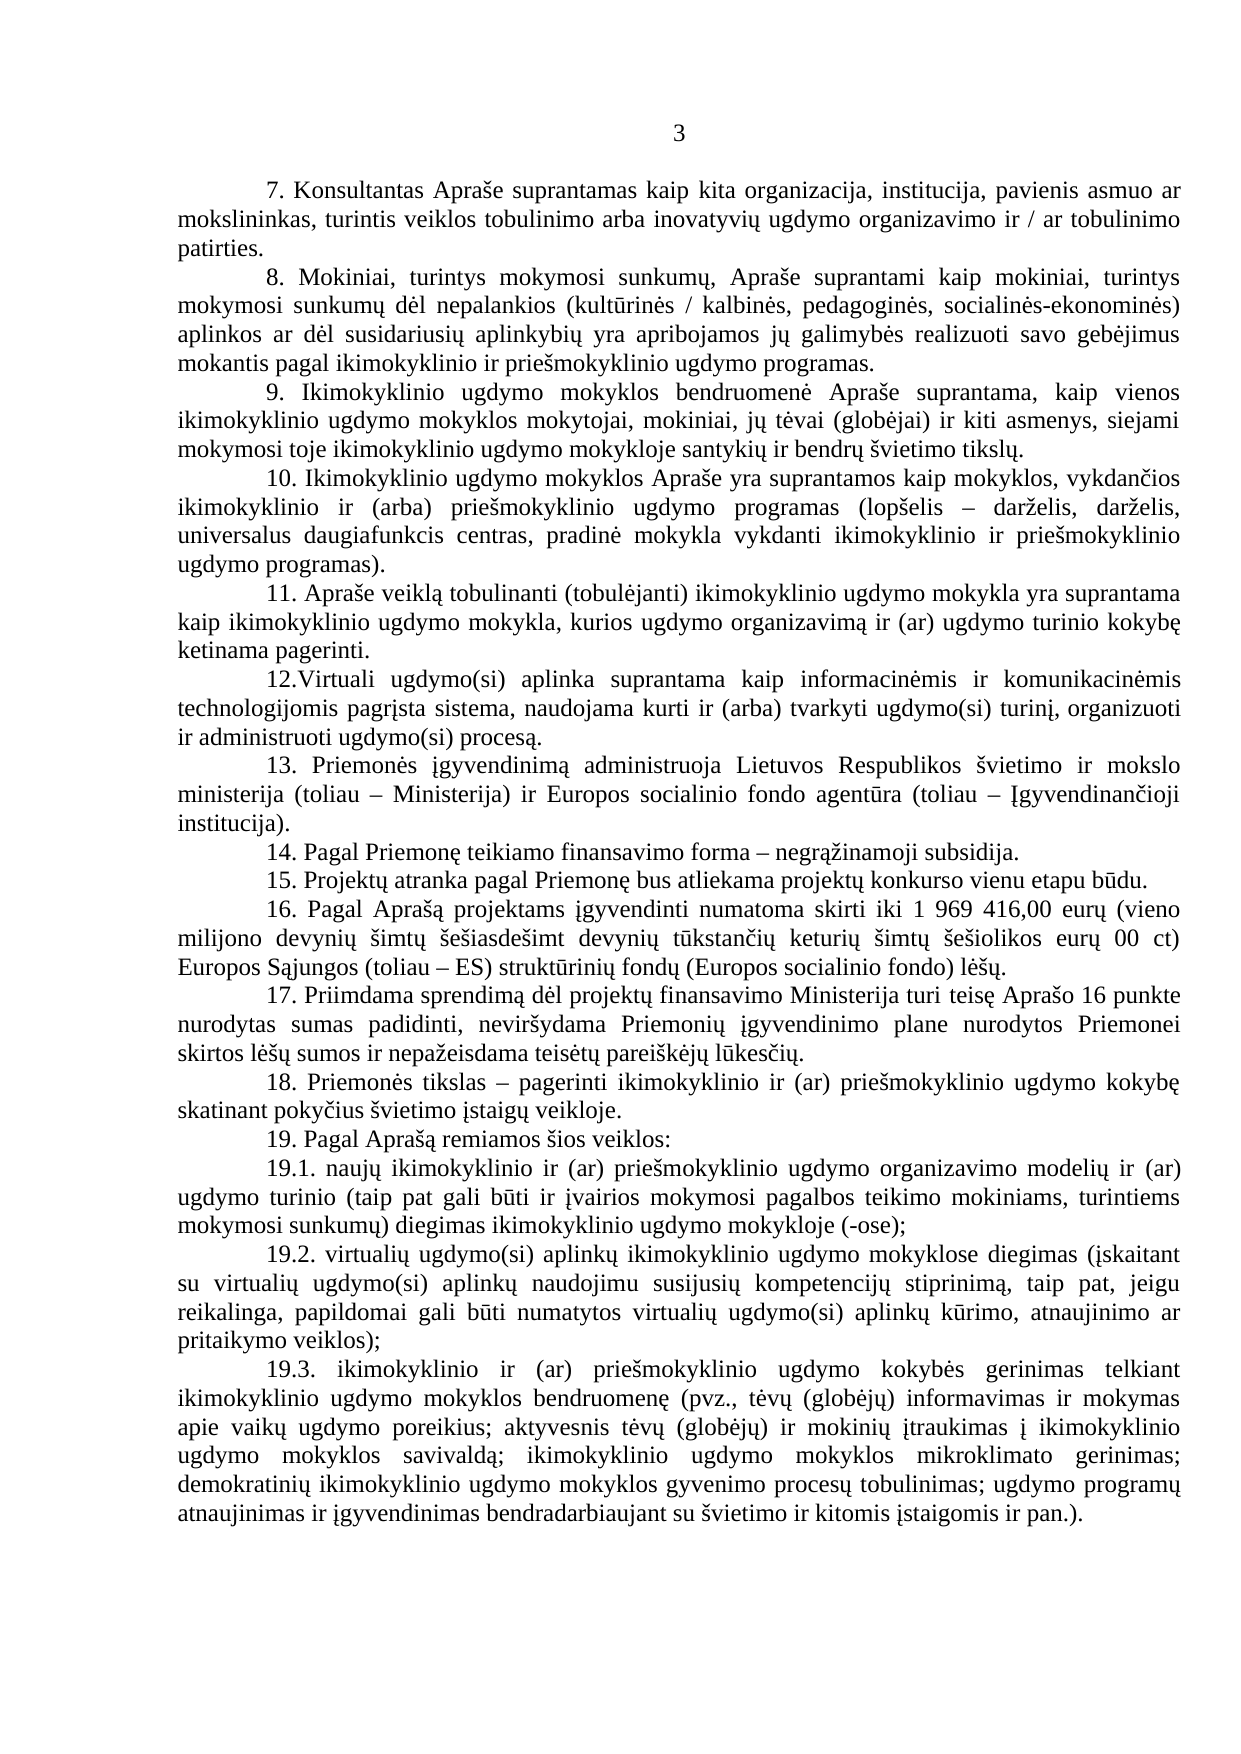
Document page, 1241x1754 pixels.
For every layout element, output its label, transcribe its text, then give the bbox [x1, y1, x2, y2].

text 19. Pagal Aprašą remiamos šios veiklos: [177, 1124, 1181, 1153]
text 16. Pagal Aprašą projektams įgyvendinti numatoma skirti iki 1 969 416,00 eurų (vieno milijono devynių šimtų šešiasdešimt devynių tūkstančių keturių šimtų šešiolikos eurų 00 ct) Europos Sąjungos (toliau – ES) struktūrinių fondų (Europos socialinio fondo) lėšų. [177, 894, 1181, 980]
text 17. Priimdama sprendimą dėl projektų finansavimo Ministerija turi teisę Aprašo 16 punkte nurodytas sumas padidinti, neviršydama Priemonių įgyvendinimo plane nurodytos Priemonei skirtos lėšų sumos ir nepažeisdama teisėtų pareiškėjų lūkesčių. [177, 980, 1181, 1067]
text 19.3. ikimokyklinio ir (ar) priešmokyklinio ugdymo kokybės gerinimas telkiant ikimokyklinio ugdymo mokyklos bendruomenę (pvz., tėvų (globėjų) informavimas ir mokymas apie vaikų ugdymo poreikius; aktyvesnis tėvų (globėjų) ir mokinių įtraukimas į ikimokyklinio ugdymo mokyklos savivaldą; ikimokyklinio ugdymo mokyklos mikroklimato gerinimas; demokratinių ikimokyklinio ugdymo mokyklos gyvenimo procesų tobulinimas; ugdymo programų atnaujinimas ir įgyvendinimas bendradarbiaujant su švietimo ir kitomis įstaigomis ir pan.). [177, 1354, 1181, 1527]
text 10. Ikimokyklinio ugdymo mokyklos Apraše yra suprantamos kaip mokyklos, vykdančios ikimokyklinio ir (arba) priešmokyklinio ugdymo programas (lopšelis – darželis, darželis, universalus daugiafunkcis centras, pradinė mokykla vykdanti ikimokyklinio ir priešmokyklinio ugdymo programas). [177, 463, 1181, 578]
text 19.2. virtualių ugdymo(si) aplinkų ikimokyklinio ugdymo mokyklose diegimas (įskaitant su virtualių ugdymo(si) aplinkų naudojimu susijusių kompetencijų stiprinimą, taip pat, jeigu reikalinga, papildomai gali būti numatytos virtualių ugdymo(si) aplinkų kūrimo, atnaujinimo ar pritaikymo veiklos); [177, 1239, 1181, 1354]
text 15. Projektų atranka pagal Priemonę bus atliekama projektų konkurso vienu etapu būdu. [177, 865, 1181, 894]
text 19.1. naujų ikimokyklinio ir (ar) priešmokyklinio ugdymo organizavimo modelių ir (ar) ugdymo turinio (taip pat gali būti ir įvairios mokymosi pagalbos teikimo mokiniams, turintiems mokymosi sunkumų) diegimas ikimokyklinio ugdymo mokykloje (-ose); [177, 1153, 1181, 1239]
text 14. Pagal Priemonę teikiamo finansavimo forma – negrąžinamoji subsidija. [177, 837, 1181, 865]
text 11. Apraše veiklą tobulinanti (tobulėjanti) ikimokyklinio ugdymo mokykla yra suprantama kaip ikimokyklinio ugdymo mokykla, kurios ugdymo organizavimą ir (ar) ugdymo turinio kokybę ketinama pagerinti. [177, 578, 1181, 664]
text 9. Ikimokyklinio ugdymo mokyklos bendruomenė Apraše suprantama, kaip vienos ikimokyklinio ugdymo mokyklos mokytojai, mokiniai, jų tėvai (globėjai) ir kiti asmenys, siejami mokymosi toje ikimokyklinio ugdymo mokykloje santykių ir bendrų švietimo tikslų. [177, 377, 1181, 463]
text 18. Priemonės tikslas – pagerinti ikimokyklinio ir (ar) priešmokyklinio ugdymo kokybę skatinant pokyčius švietimo įstaigų veikloje. [177, 1067, 1181, 1124]
text 7. Konsultantas Apraše suprantamas kaip kita organizacija, institucija, pavienis asmuo ar mokslininkas, turintis veiklos tobulinimo arba inovatyvių ugdymo organizavimo ir / ar tobulinimo patirties. [177, 175, 1181, 262]
text 8. Mokiniai, turintys mokymosi sunkumų, Apraše suprantami kaip mokiniai, turintys mokymosi sunkumų dėl nepalankios (kultūrinės / kalbinės, pedagoginės, socialinės-ekonominės) aplinkos ar dėl susidariusių aplinkybių yra apribojamos jų galimybės realizuoti savo gebėjimus mokantis pagal ikimokyklinio ir priešmokyklinio ugdymo programas. [177, 262, 1181, 377]
text 12.Virtuali ugdymo(si) aplinka suprantama kaip informacinėmis ir komunikacinėmis technologijomis pagrįsta sistema, naudojama kurti ir (arba) tvarkyti ugdymo(si) turinį, organizuoti ir administruoti ugdymo(si) procesą. [177, 664, 1181, 750]
text 13. Priemonės įgyvendinimą administruoja Lietuvos Respublikos švietimo ir mokslo ministerija (toliau – Ministerija) ir Europos socialinio fondo agentūra (toliau – Įgyvendinančioji institucija). [177, 750, 1181, 837]
